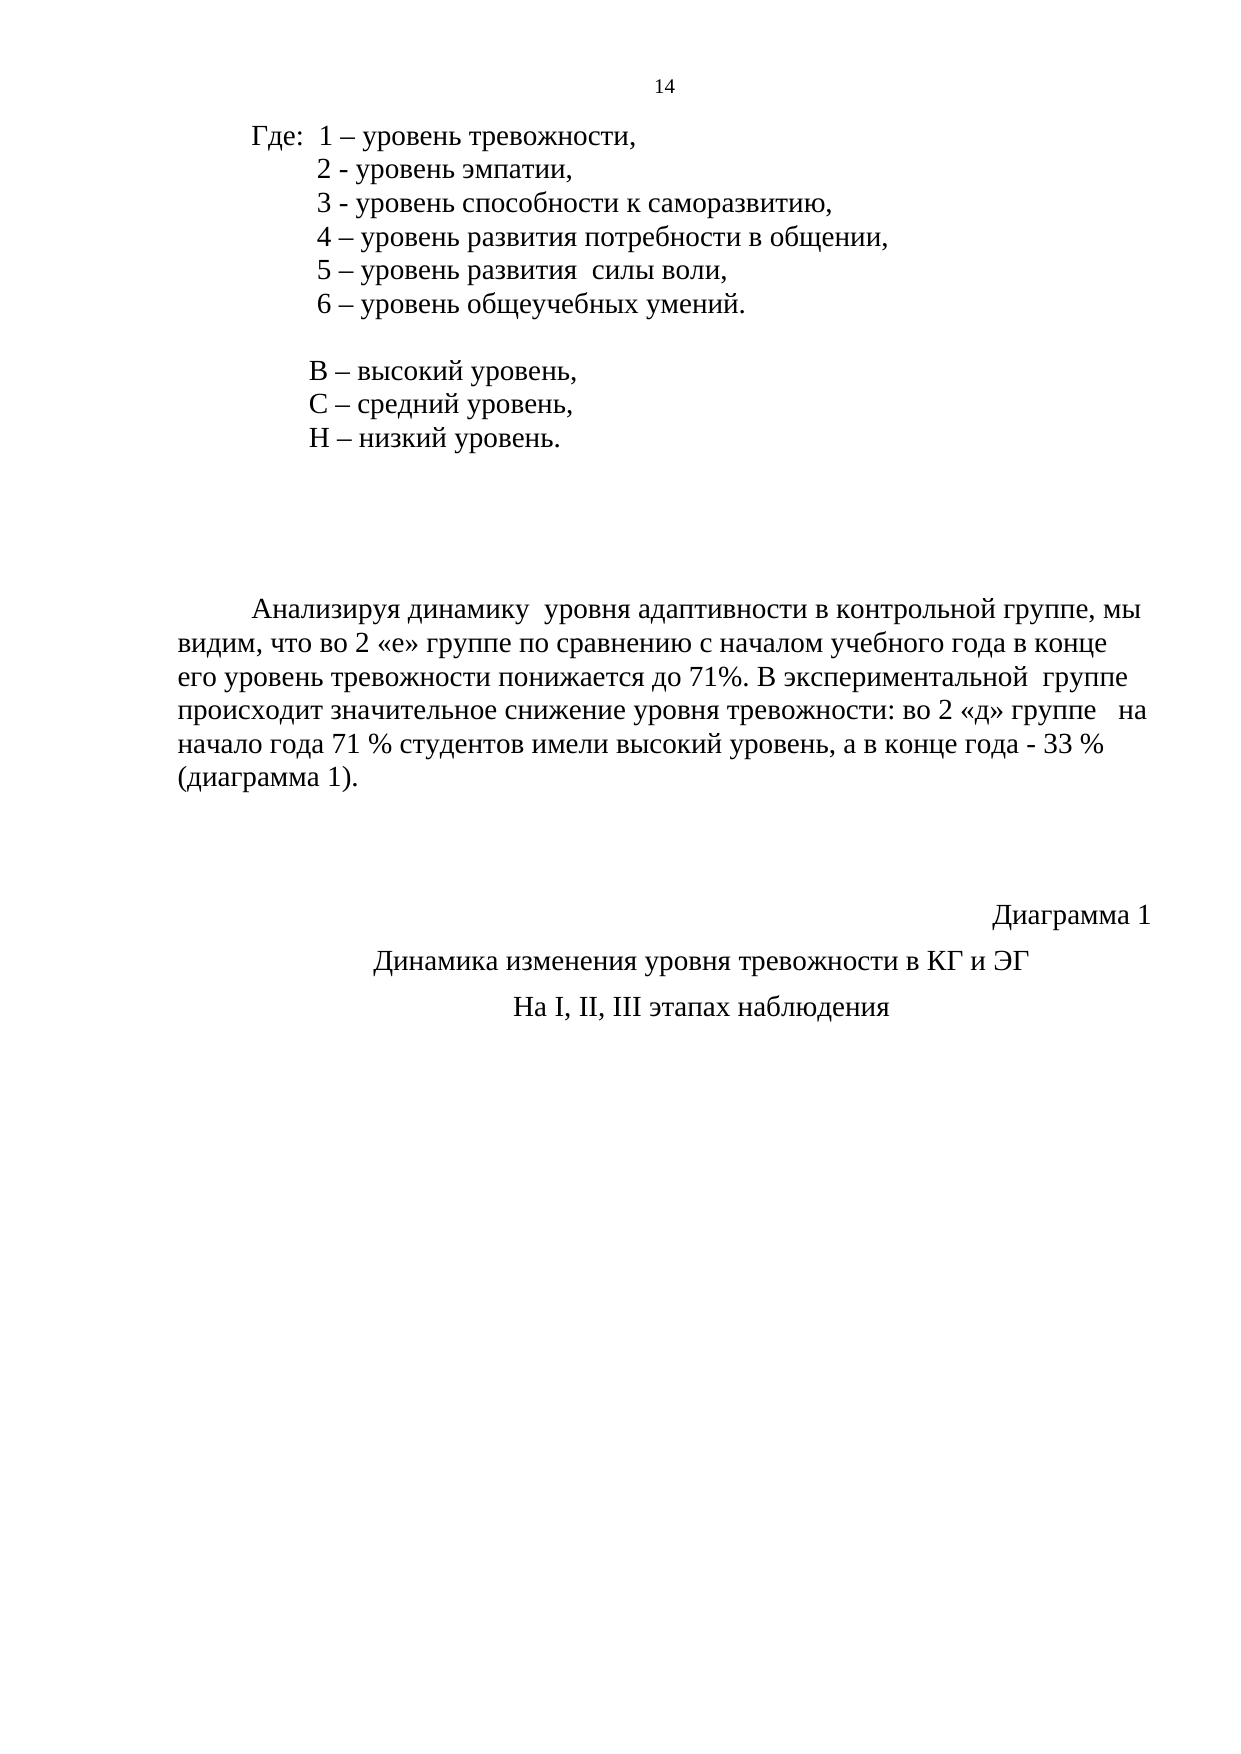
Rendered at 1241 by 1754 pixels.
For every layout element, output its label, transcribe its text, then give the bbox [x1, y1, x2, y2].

subtitle С – средний уровень, [177, 386, 1152, 420]
subtitle Где: 1 – уровень тревожности, [177, 118, 1152, 152]
subtitle 2 - уровень эмпатии, [177, 152, 1152, 185]
subtitle 5 – уровень развития силы воли, [177, 252, 1152, 286]
text Динамика изменения уровня тревожности в КГ и ЭГ [177, 943, 1152, 977]
text Анализируя динамику уровня адаптивности в контрольной группе, мы видим, что во 2 «е» группе по сравнению с началом учебного года в конце его уровень тревожности понижается до 71%. В экспериментальной группе происходит значительное снижение уровня тревожности: во 2 «д» группе на начало года 71 % студентов имели высокий уровень, а в конце года - 33 % (диаграмма 1). [177, 592, 1152, 793]
subtitle 3 - уровень способности к саморазвитию, [177, 185, 1152, 219]
subtitle В – высокий уровень, [177, 353, 1152, 386]
subtitle 4 – уровень развития потребности в общении, [177, 219, 1152, 252]
subtitle 6 – уровень общеучебных умений. [177, 286, 1152, 319]
text Диаграмма 1 [177, 897, 1152, 931]
subtitle Н – низкий уровень. [177, 420, 1152, 453]
text На I, II, III этапах наблюдения [177, 989, 1152, 1023]
